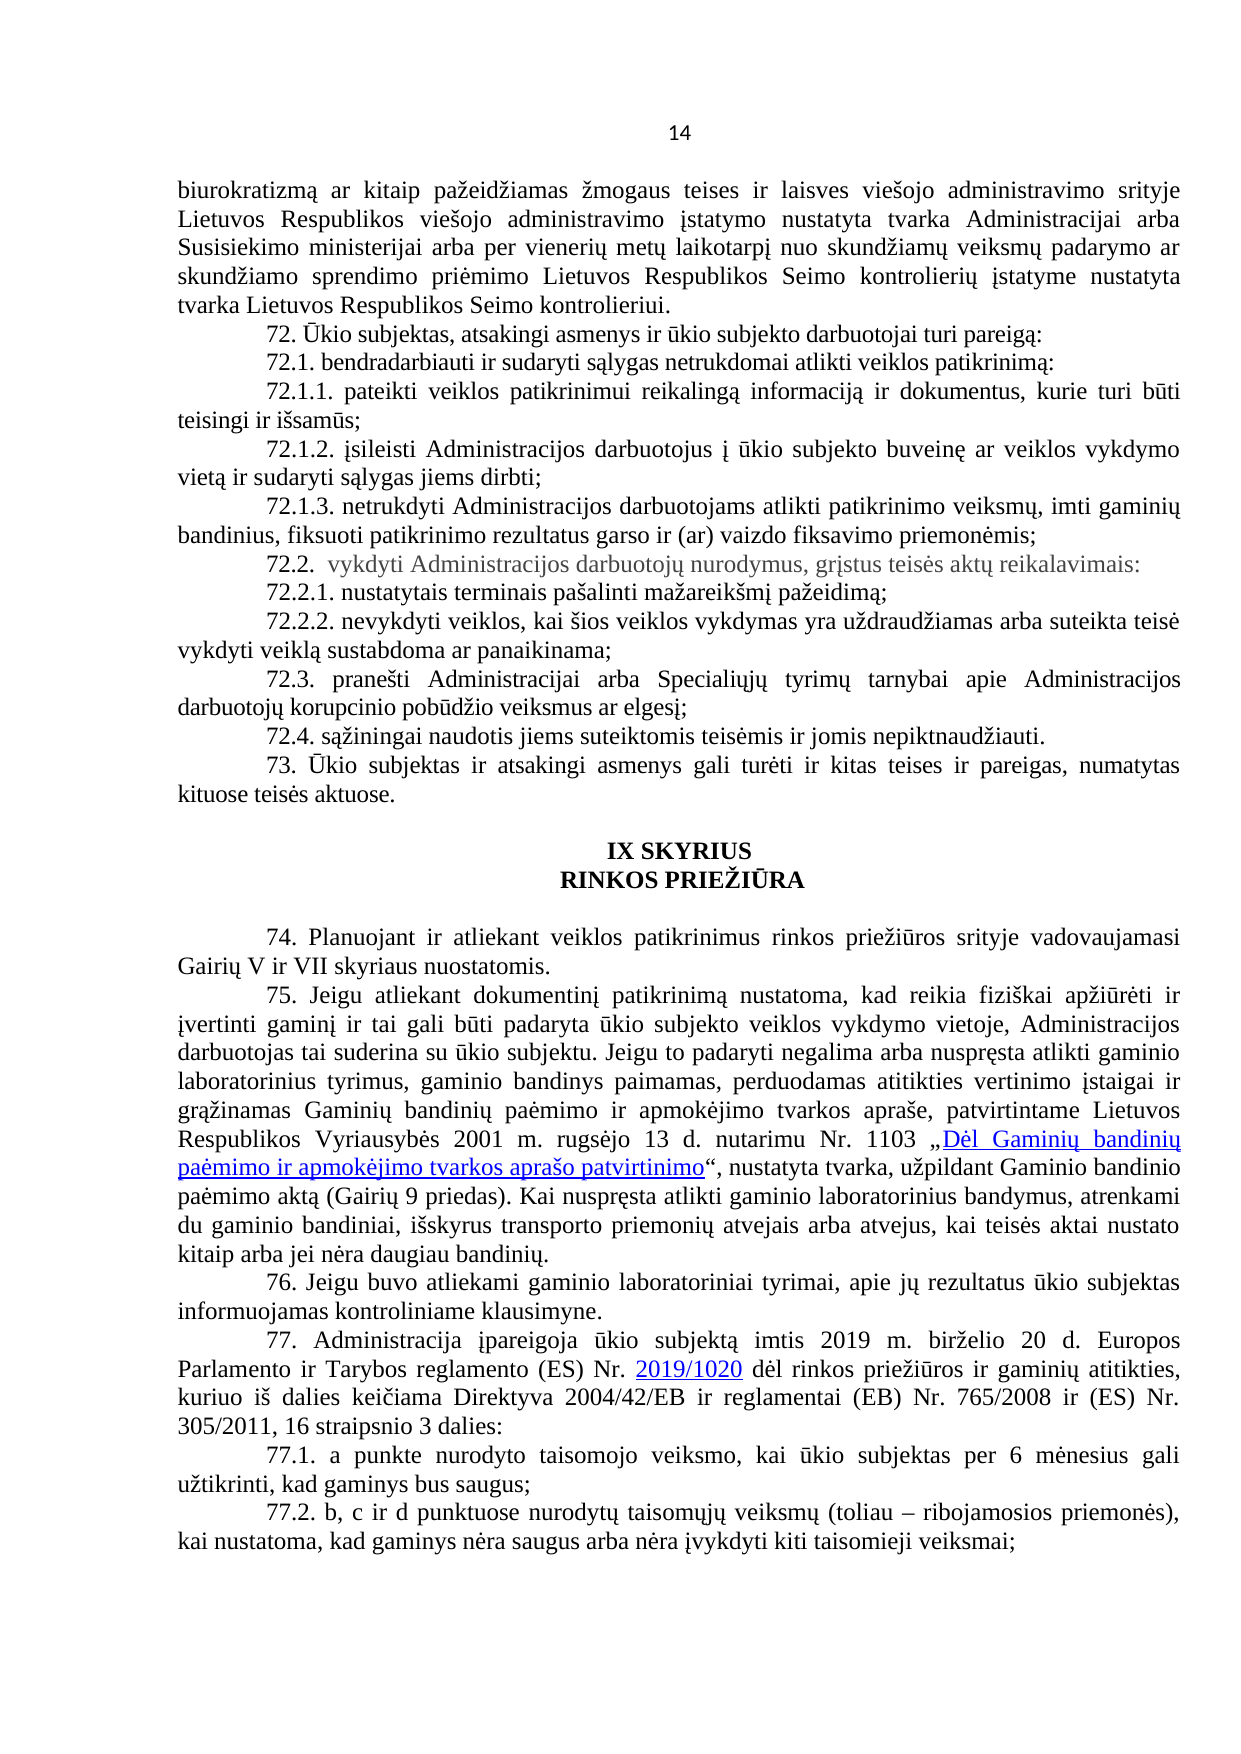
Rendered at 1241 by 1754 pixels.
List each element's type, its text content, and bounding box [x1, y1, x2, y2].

text 72.2.1. nustatytais terminais pašalinti mažareikšmį pažeidimą; [177, 577, 1181, 606]
text Rinkos priežiūra [177, 865, 1181, 894]
text 72.1.2. įsileisti Administracijos darbuotojus į ūkio subjekto buveinę ar veiklos vykdymo vietą ir sudaryti sąlygas jiems dirbti; [177, 434, 1181, 491]
text 77. Administracija įpareigoja ūkio subjektą imtis 2019 m. birželio 20 d. Europos Parlamento ir Tarybos reglamento (ES) Nr. 2019/1020 dėl rinkos priežiūros ir gaminių atitikties, kuriuo iš dalies keičiama Direktyva 2004/42/EB ir reglamentai (EB) Nr. 765/2008 ir (ES) Nr. 305/2011, 16 straipsnio 3 dalies: [177, 1325, 1181, 1440]
text 72.1.1. pateikti veiklos patikrinimui reikalingą informaciją ir dokumentus, kurie turi būti teisingi ir išsamūs; [177, 376, 1181, 434]
text 77.1. a punkte nurodyto taisomojo veiksmo, kai ūkio subjektas per 6 mėnesius gali užtikrinti, kad gaminys bus saugus; [177, 1440, 1181, 1497]
text 75. Jeigu atliekant dokumentinį patikrinimą nustatoma, kad reikia fiziškai apžiūrėti ir įvertinti gaminį ir tai gali būti padaryta ūkio subjekto veiklos vykdymo vietoje, Administracijos darbuotojas tai suderina su ūkio subjektu. Jeigu to padaryti negalima arba nuspręsta atlikti gaminio laboratorinius tyrimus, gaminio bandinys paimamas, perduodamas atitikties vertinimo įstaigai ir grąžinamas Gaminių bandinių paėmimo ir apmokėjimo tvarkos apraše, patvirtintame Lietuvos Respublikos Vyriausybės 2001 m. rugsėjo 13 d. nutarimu Nr. 1103 „Dėl Gaminių bandinių paėmimo ir apmokėjimo tvarkos aprašo patvirtinimo“, nustatyta tvarka, užpildant Gaminio bandinio paėmimo aktą (Gairių 9 priedas). Kai nuspręsta atlikti gaminio laboratorinius bandymus, atrenkami du gaminio bandiniai, išskyrus transporto priemonių atvejais arba atvejus, kai teisės aktai nustato kitaip arba jei nėra daugiau bandinių. [177, 980, 1181, 1267]
text 77.2. b, c ir d punktuose nurodytų taisomųjų veiksmų (toliau – ribojamosios priemonės), kai nustatoma, kad gaminys nėra saugus arba nėra įvykdyti kiti taisomieji veiksmai; [177, 1497, 1181, 1555]
text 72.2. vykdyti Administracijos darbuotojų nurodymus, grįstus teisės aktų reikalavimais: [177, 549, 1181, 577]
text 72.4. sąžiningai naudotis jiems suteiktomis teisėmis ir jomis nepiktnaudžiauti. [177, 721, 1181, 750]
text biurokratizmą ar kitaip pažeidžiamas žmogaus teises ir laisves viešojo administravimo srityje Lietuvos Respublikos viešojo administravimo įstatymo nustatyta tvarka Administracijai arba Susisiekimo ministerijai arba per vienerių metų laikotarpį nuo skundžiamų veiksmų padarymo ar skundžiamo sprendimo priėmimo Lietuvos Respublikos Seimo kontrolierių įstatyme nustatyta tvarka Lietuvos Respublikos Seimo kontrolieriui. [177, 175, 1181, 319]
text 72.2.2. nevykdyti veiklos, kai šios veiklos vykdymas yra uždraudžiamas arba suteikta teisė vykdyti veiklą sustabdoma ar panaikinama; [177, 606, 1181, 664]
text 74. Planuojant ir atliekant veiklos patikrinimus rinkos priežiūros srityje vadovaujamasi Gairių V ir VII skyriaus nuostatomis. [177, 922, 1181, 980]
text 73. Ūkio subjektas ir atsakingi asmenys gali turėti ir kitas teises ir pareigas, numatytas kituose teisės aktuose. [177, 750, 1181, 807]
text 72.1. bendradarbiauti ir sudaryti sąlygas netrukdomai atlikti veiklos patikrinimą: [177, 347, 1181, 376]
text 72.3. pranešti Administracijai arba Specialiųjų tyrimų tarnybai apie Administracijos darbuotojų korupcinio pobūdžio veiksmus ar elgesį; [177, 664, 1181, 721]
text 76. Jeigu buvo atliekami gaminio laboratoriniai tyrimai, apie jų rezultatus ūkio subjektas informuojamas kontroliniame klausimyne. [177, 1267, 1181, 1325]
text 72.1.3. netrukdyti Administracijos darbuotojams atlikti patikrinimo veiksmų, imti gaminių bandinius, fiksuoti patikrinimo rezultatus garso ir (ar) vaizdo fiksavimo priemonėmis; [177, 491, 1181, 549]
text 72. Ūkio subjektas, atsakingi asmenys ir ūkio subjekto darbuotojai turi pareigą: [177, 319, 1181, 347]
text IX SKYRIUS [177, 836, 1181, 865]
